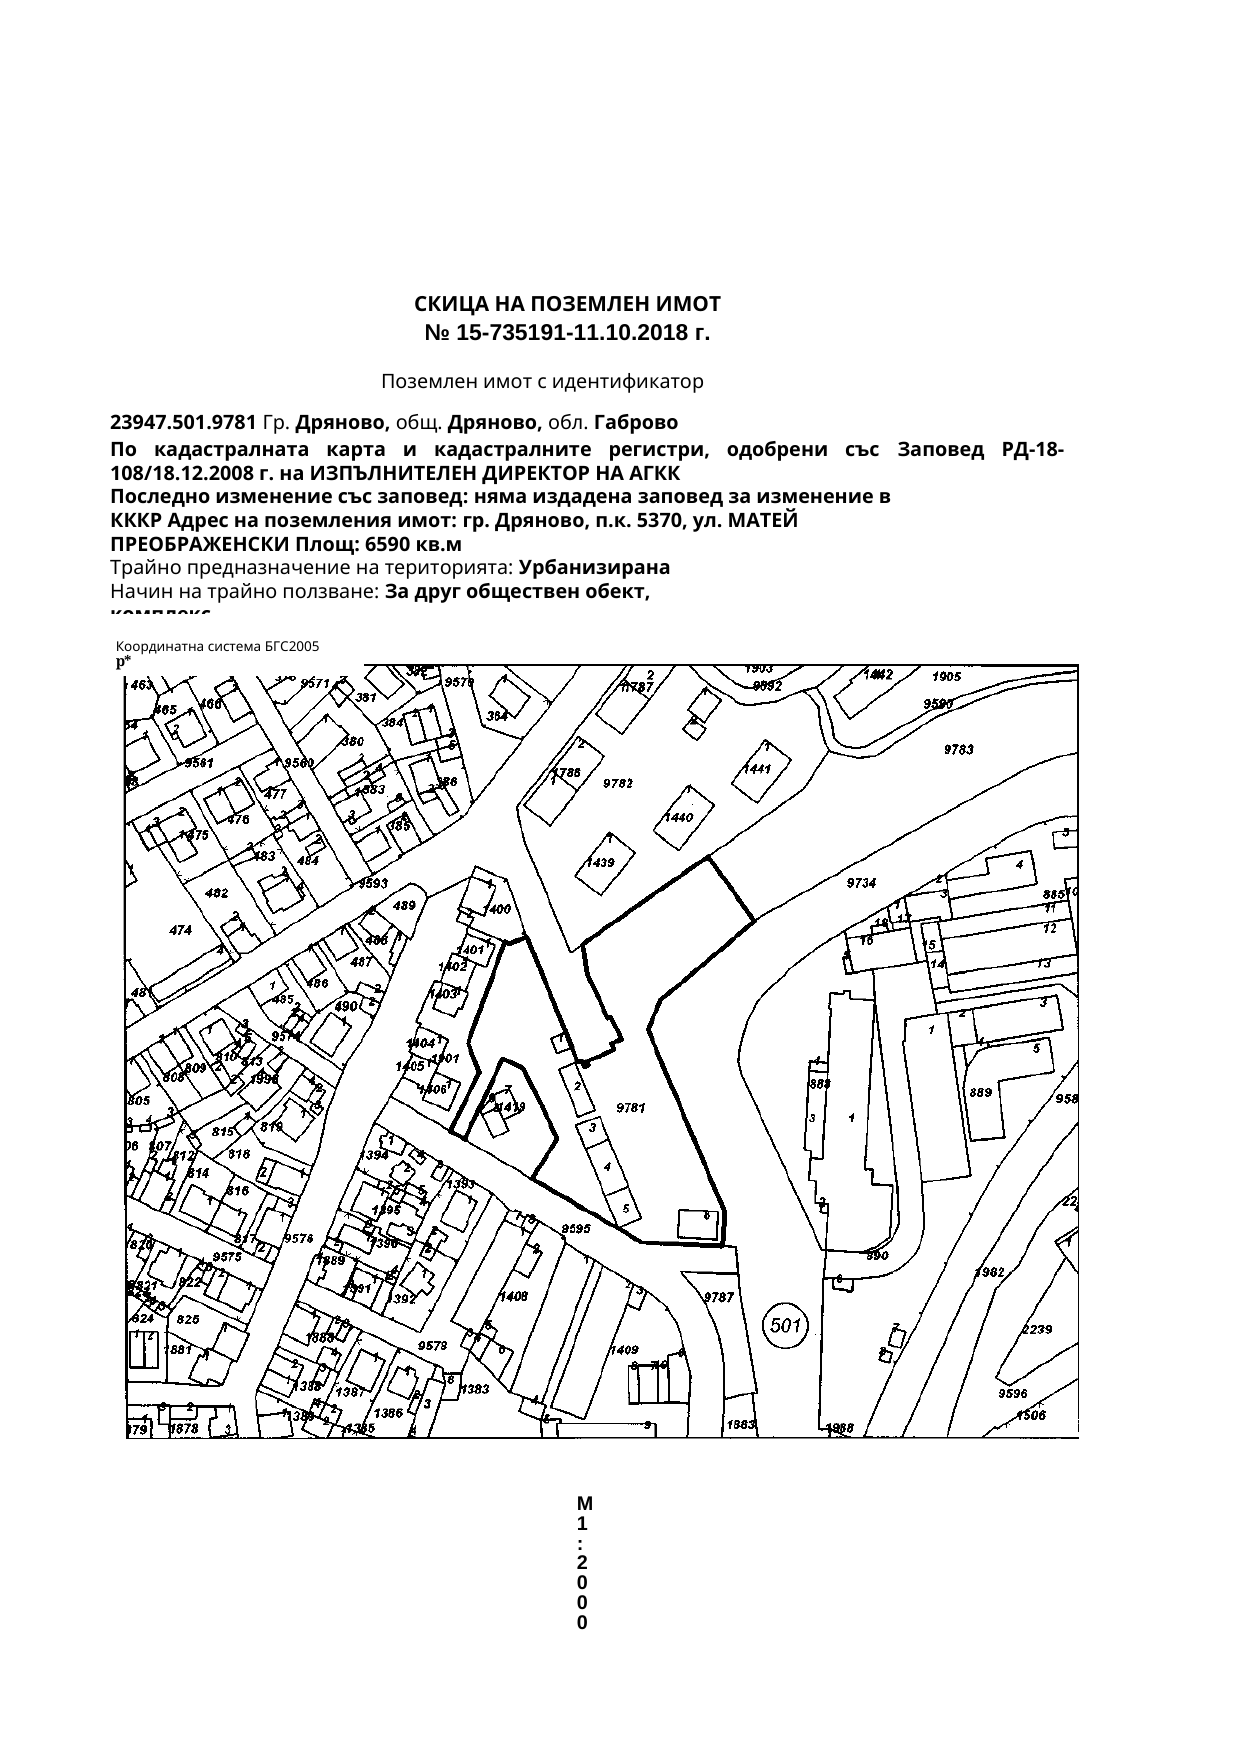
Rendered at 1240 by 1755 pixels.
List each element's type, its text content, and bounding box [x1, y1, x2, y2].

text р* [116, 655, 364, 669]
text По кадастралната карта и кадастралните регистри, одобрени със Заповед РД-18-108/18.12.2008 г. на ИЗПЪЛНИТЕЛЕН ДИРЕКТОР НА АГКК [110, 438, 1064, 485]
text Координатна система БГС2005 [116, 640, 364, 654]
text Последно изменение със заповед: няма издадена заповед за изменение в КККР Адрес на поземления имот: гр. Дряново, п.к. 5370, ул. МАТЕЙ ПРЕОБРАЖЕНСКИ Площ: 6590 кв.м [110, 485, 916, 556]
text СКИЦА НА ПОЗЕМЛЕН ИМОТ № 15-735191-11.10.2018 г. [110, 288, 1025, 346]
text Поземлен имот с идентификатор 23947.501.9781 Гр. Дряново, общ. Дряново, обл. Габрово [110, 355, 854, 438]
text Трайно предназначение на територията: Урбанизирана Начин на трайно ползване: За друг обществен обект, комплекс [110, 556, 737, 614]
